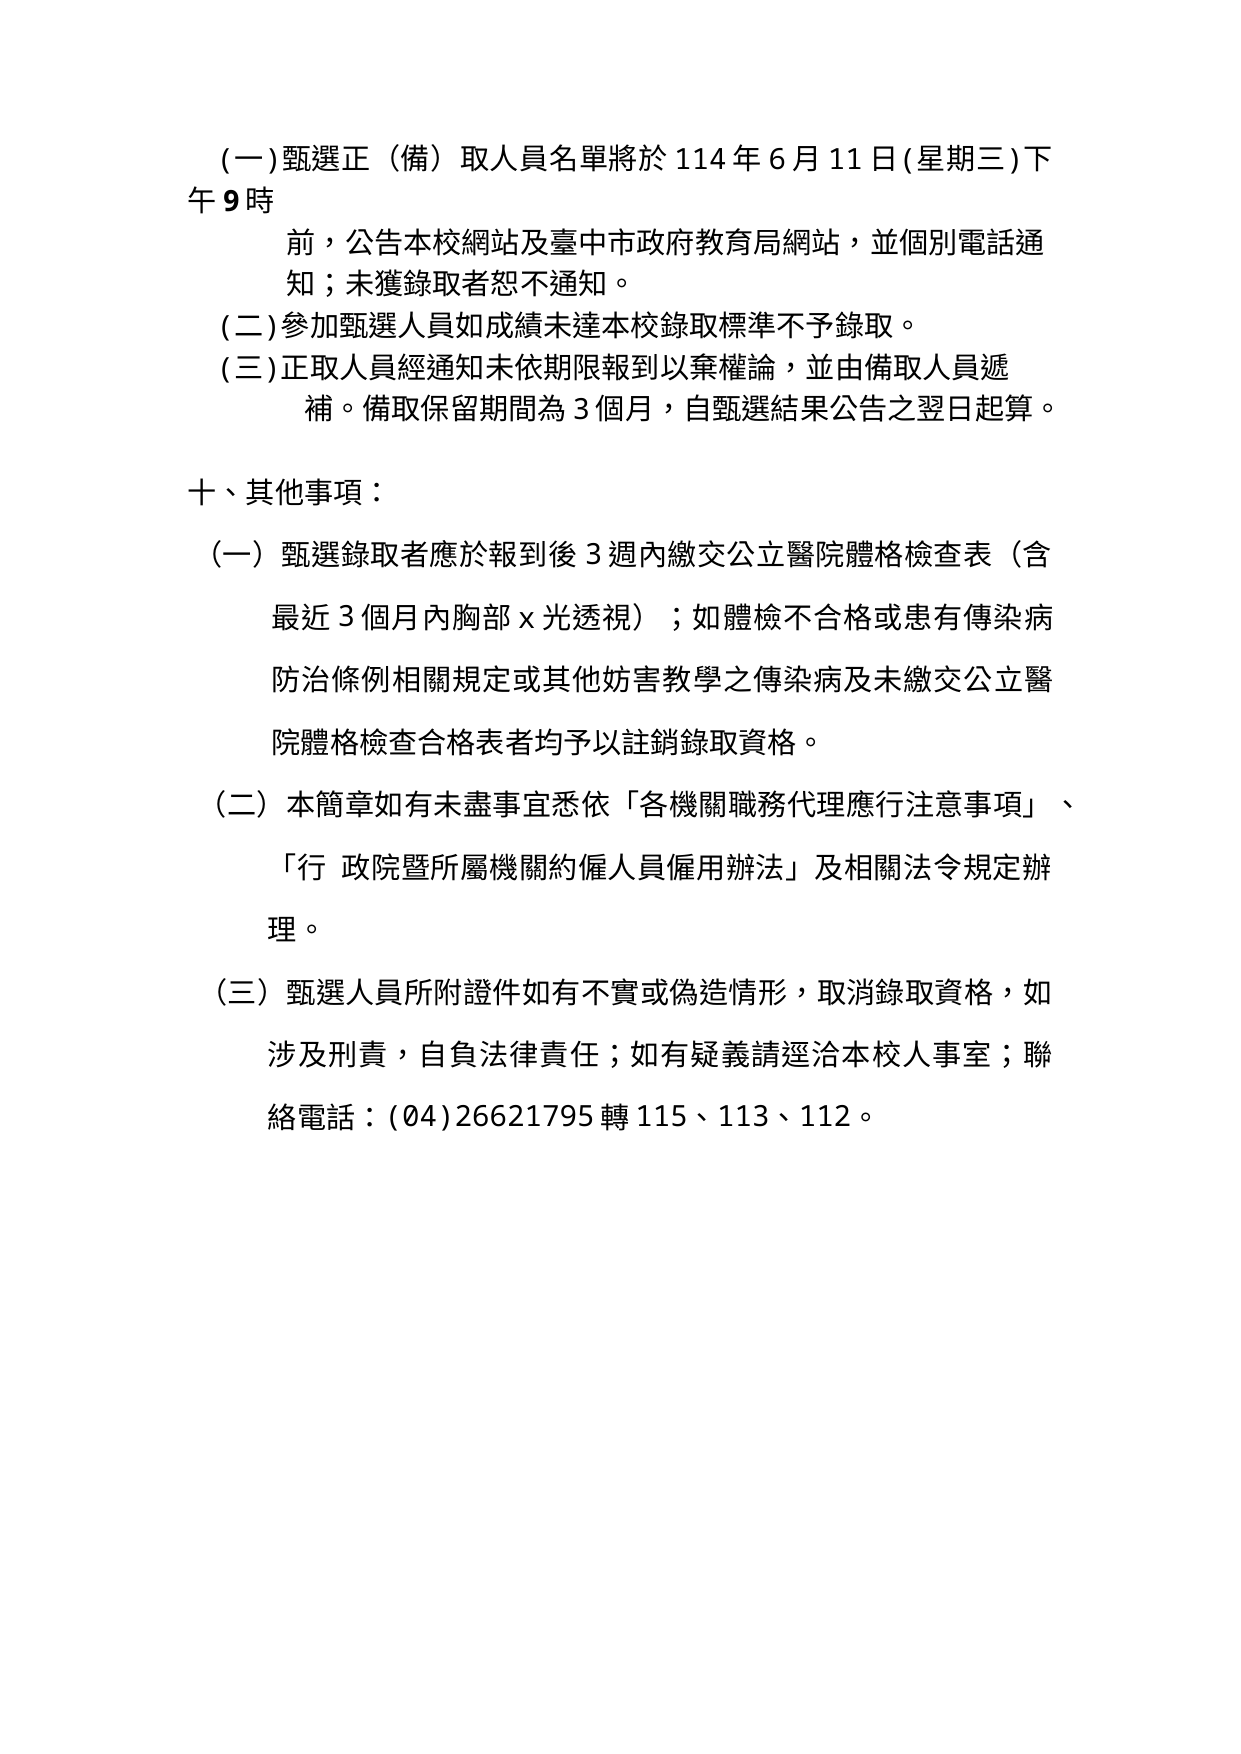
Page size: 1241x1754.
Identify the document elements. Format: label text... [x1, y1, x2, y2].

text 知；未獲錄取者恕不通知。 [187, 261, 1053, 303]
text （一）甄選錄取者應於報到後3週內繳交公立醫院體格檢查表（含最近3個月內胸部ｘ光透視）；如體檢不合格或患有傳染病防治條例相關規定或其他妨害教學之傳染病及未繳交公立醫院體格檢查合格表者均予以註銷錄取資格。 [156, 511, 1053, 761]
text （三）甄選人員所附證件如有不實或偽造情形，取消錄取資格，如涉及刑責，自負法律責任；如有疑義請逕洽本校人事室；聯絡電話：(04)26621795轉115、113、112。 [126, 949, 1053, 1136]
text (二)參加甄選人員如成績未達本校錄取標準不予錄取。 [187, 303, 1053, 345]
text （二）本簡章如有未盡事宜悉依「各機關職務代理應行注意事項」、「行 政院暨所屬機關約僱人員僱用辦法」及相關法令規定辦理。 [126, 761, 1053, 949]
text 十、其他事項： [187, 449, 1053, 511]
text 前，公告本校網站及臺中市政府教育局網站，並個別電話通 [187, 220, 1053, 261]
text (一)甄選正（備）取人員名單將於114年6月11日(星期三)下午9時 [187, 136, 1053, 220]
text 補。備取保留期間為3個月，自甄選結果公告之翌日起算。 [187, 386, 1053, 428]
text (三)正取人員經通知未依期限報到以棄權論，並由備取人員遞 [187, 345, 1053, 386]
